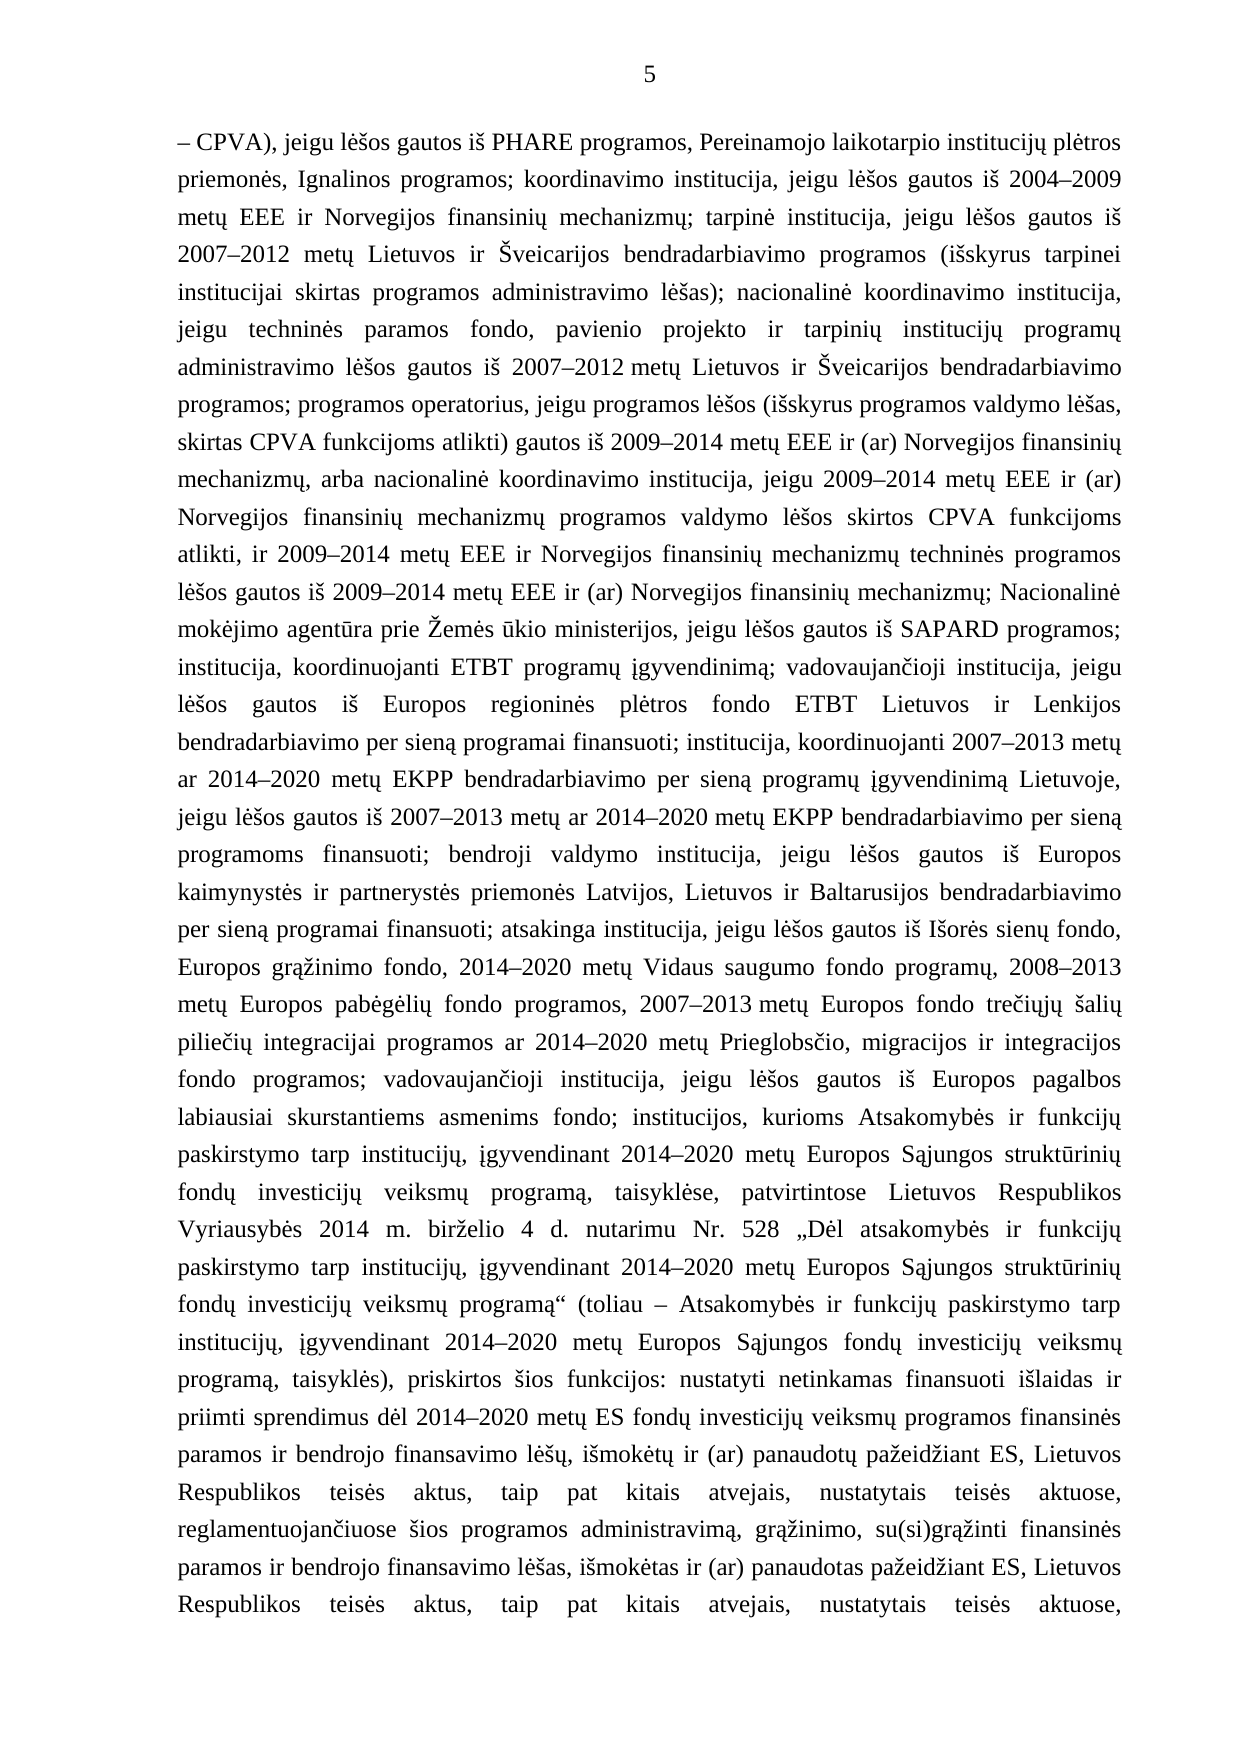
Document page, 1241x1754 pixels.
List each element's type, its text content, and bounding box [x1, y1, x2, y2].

text – CPVA), jeigu lėšos gautos iš PHARE programos, Pereinamojo laikotarpio institucijų plėtros priemonės, Ignalinos programos; koordinavimo institucija, jeigu lėšos gautos iš 2004–2009 metų EEE ir Norvegijos finansinių mechanizmų; tarpinė institucija, jeigu lėšos gautos iš 2007–2012 metų Lietuvos ir Šveicarijos bendradarbiavimo programos (išskyrus tarpinei institucijai skirtas programos administravimo lėšas); nacionalinė koordinavimo institucija, jeigu techninės paramos fondo, pavienio projekto ir tarpinių institucijų programų administravimo lėšos gautos iš 2007–2012 metų Lietuvos ir Šveicarijos bendradarbiavimo programos; programos operatorius, jeigu programos lėšos (išskyrus programos valdymo lėšas, skirtas CPVA funkcijoms atlikti) gautos iš 2009–2014 metų EEE ir (ar) Norvegijos finansinių mechanizmų, arba nacionalinė koordinavimo institucija, jeigu 2009–2014 metų EEE ir (ar) Norvegijos finansinių mechanizmų programos valdymo lėšos skirtos CPVA funkcijoms atlikti, ir 2009–2014 metų EEE ir Norvegijos finansinių mechanizmų techninės programos lėšos gautos iš 2009–2014 metų EEE ir (ar) Norvegijos finansinių mechanizmų; Nacionalinė mokėjimo agentūra prie Žemės ūkio ministerijos, jeigu lėšos gautos iš SAPARD programos; institucija, koordinuojanti ETBT programų įgyvendinimą; vadovaujančioji institucija, jeigu lėšos gautos iš Europos regioninės plėtros fondo ETBT Lietuvos ir Lenkijos bendradarbiavimo per sieną programai finansuoti; institucija, koordinuojanti 2007–2013 metų ar 2014–2020 metų EKPP bendradarbiavimo per sieną programų įgyvendinimą Lietuvoje, jeigu lėšos gautos iš 2007–2013 metų ar 2014–2020 metų EKPP bendradarbiavimo per sieną programoms finansuoti; bendroji valdymo institucija, jeigu lėšos gautos iš Europos kaimynystės ir partnerystės priemonės Latvijos, Lietuvos ir Baltarusijos bendradarbiavimo per sieną programai finansuoti; atsakinga institucija, jeigu lėšos gautos iš Išorės sienų fondo, Europos grąžinimo fondo, 2014–2020 metų Vidaus saugumo fondo programų, 2008–2013 metų Europos pabėgėlių fondo programos, 2007–2013 metų Europos fondo trečiųjų šalių piliečių integracijai programos ar 2014–2020 metų Prieglobsčio, migracijos ir integracijos fondo programos; vadovaujančioji institucija, jeigu lėšos gautos iš Europos pagalbos labiausiai skurstantiems asmenims fondo; institucijos, kurioms Atsakomybės ir funkcijų paskirstymo tarp institucijų, įgyvendinant 2014–2020 metų Europos Sąjungos struktūrinių fondų investicijų veiksmų programą, taisyklėse, patvirtintose Lietuvos Respublikos Vyriausybės 2014 m. birželio 4 d. nutarimu Nr. 528 „Dėl atsakomybės ir funkcijų paskirstymo tarp institucijų, įgyvendinant 2014–2020 metų Europos Sąjungos struktūrinių fondų investicijų veiksmų programą“ (toliau – Atsakomybės ir funkcijų paskirstymo tarp institucijų, įgyvendinant 2014–2020 metų Europos Sąjungos fondų investicijų veiksmų programą, taisyklės), priskirtos šios funkcijos: nustatyti netinkamas finansuoti išlaidas ir priimti sprendimus dėl 2014–2020 metų ES fondų investicijų veiksmų programos finansinės paramos ir bendrojo finansavimo lėšų, išmokėtų ir (ar) panaudotų pažeidžiant ES, Lietuvos Respublikos teisės aktus, taip pat kitais atvejais, nustatytais teisės aktuose, reglamentuojančiuose šios programos administravimą, grąžinimo, su(si)grąžinti finansinės paramos ir bendrojo finansavimo lėšas, išmokėtas ir (ar) panaudotas pažeidžiant ES, Lietuvos Respublikos teisės aktus, taip pat kitais atvejais, nustatytais teisės aktuose, [177, 118, 1122, 1618]
